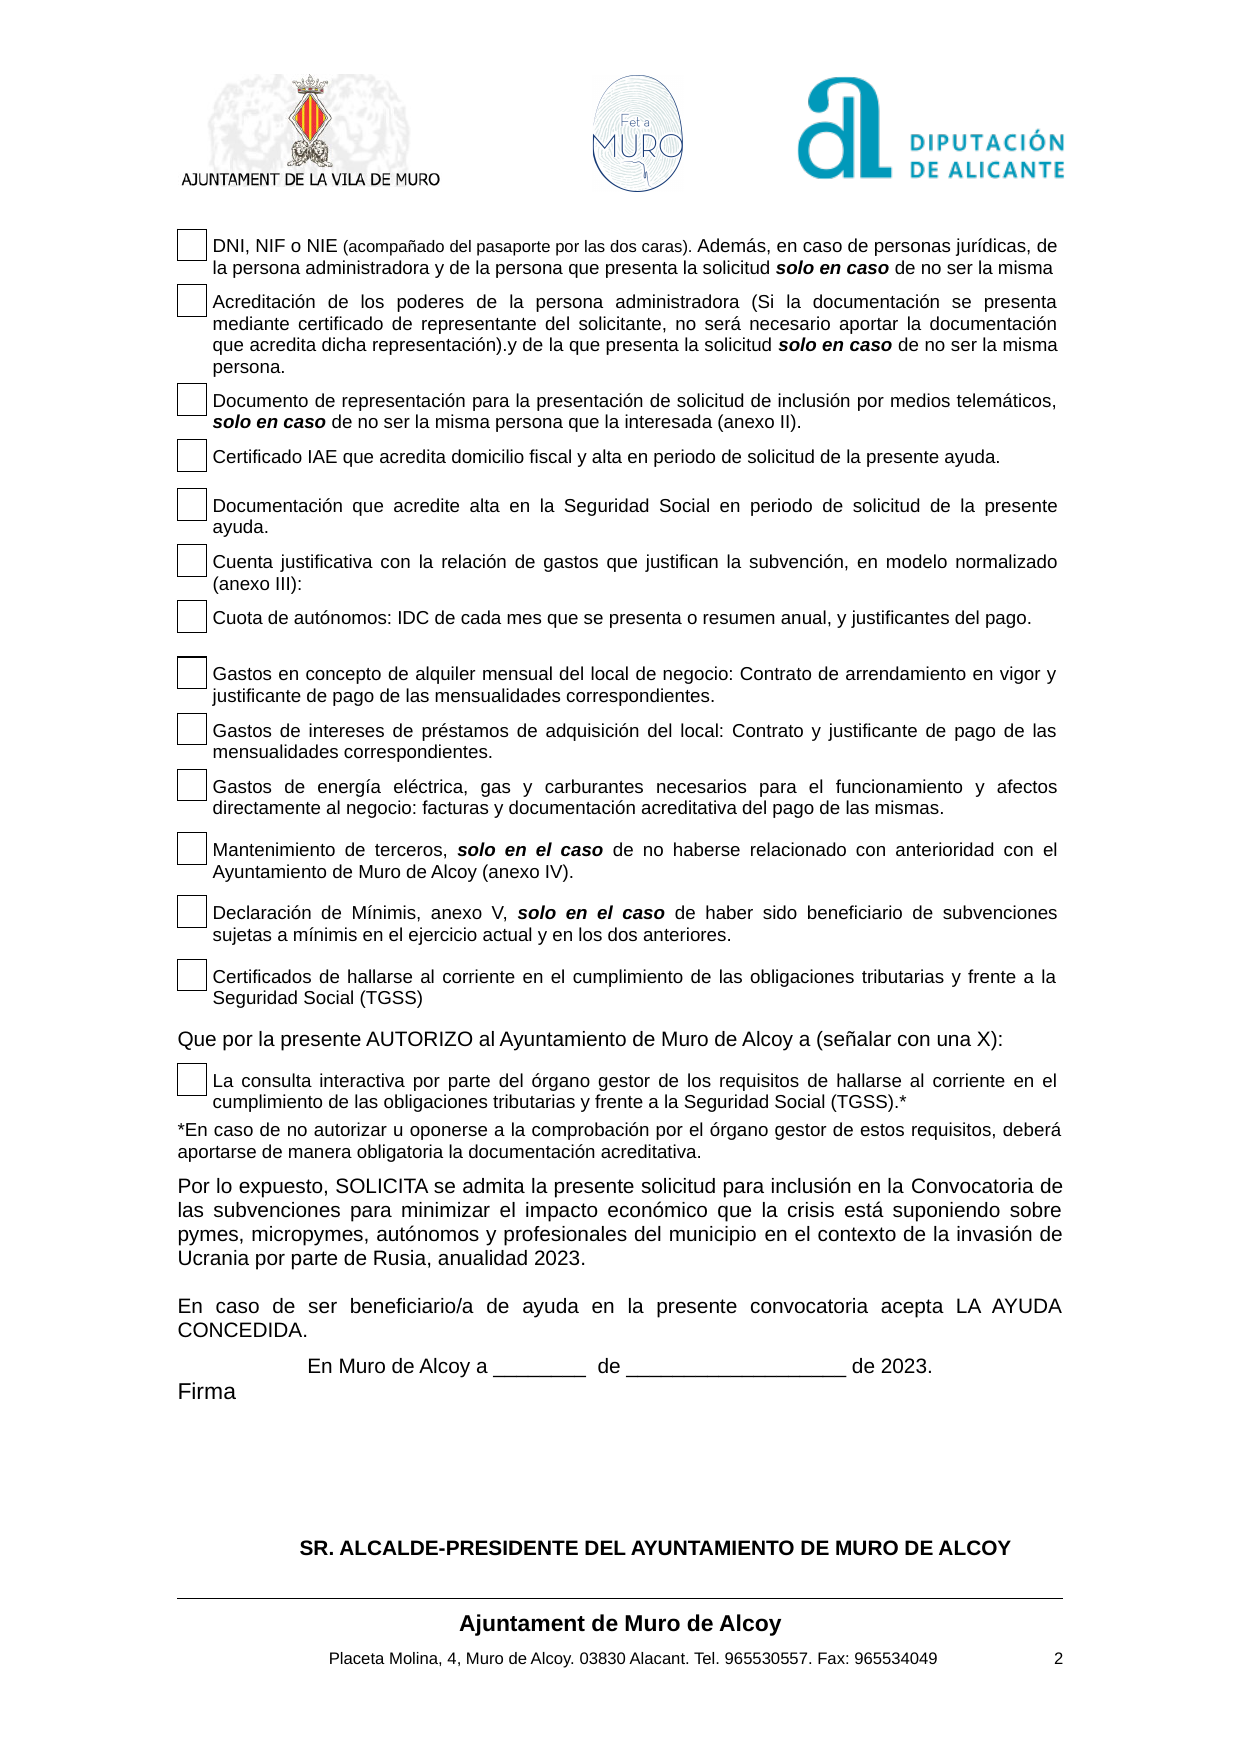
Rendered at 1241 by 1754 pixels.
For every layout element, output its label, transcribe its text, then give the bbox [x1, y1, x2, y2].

table_cell [178, 658, 206, 688]
table_cell Gastos de intereses de préstamos de adquisición del local: Contrato y justificante de pago de las mensualidades correspondientes. [207, 713, 1063, 769]
table_cell [177, 577, 207, 600]
table_cell Declaración de Mínimis, anexo V, solo en el caso de haber sido beneficiario de subvenciones sujetas a mínimis en el ejercicio actual y en los dos anteriores. [207, 895, 1063, 959]
table_cell [178, 440, 206, 471]
text Firma [177, 1378, 1063, 1404]
table_header DNI, NIF o NIE (acompañado del pasaporte por las dos caras). Además, en caso de personas jurídicas, de la persona administradora y de la persona que presenta la solicitud solo en caso de no ser la misma [207, 229, 1063, 284]
table_header La consulta interactiva por parte del órgano gestor de los requisitos de hallarse al corriente en el cumplimiento de las obligaciones tributarias y frente a la Seguridad Social (TGSS).* [207, 1063, 1063, 1119]
table_cell [178, 833, 206, 864]
table_cell Documento de representación para la presentación de solicitud de inclusión por medios telemáticos, solo en caso de no ser la misma persona que la interesada (anexo II). [207, 383, 1063, 439]
table_cell Certificado IAE que acredita domicilio fiscal y alta en periodo de solicitud de la presente ayuda. [207, 439, 1063, 488]
table_cell [177, 928, 207, 959]
table_cell [178, 714, 206, 744]
table_cell [178, 896, 206, 927]
table_cell [177, 472, 207, 488]
table_cell [177, 633, 207, 656]
table_cell [177, 689, 207, 713]
table_cell [178, 770, 206, 800]
table_cell [177, 317, 207, 383]
picture [592, 75, 684, 192]
table_cell [177, 261, 207, 284]
table_header [178, 230, 206, 260]
table_cell [177, 991, 207, 1015]
table_cell [177, 521, 207, 544]
table_cell Certificados de hallarse al corriente en el cumplimiento de las obligaciones tributarias y frente a la Seguridad Social (TGSS) [207, 959, 1063, 1015]
text *En caso de no autorizar u oponerse a la comprobación por el órgano gestor de estos requisitos, deberá aportarse de manera obligatoria la documentación acreditativa. [177, 1119, 1063, 1162]
table_cell [178, 545, 206, 576]
table_cell [177, 416, 207, 439]
table_cell [177, 1096, 207, 1119]
table_cell Acreditación de los poderes de la persona administradora (Si la documentación se presenta mediante certificado de representante del solicitante, no será necesario aportar la documentación que acredita dicha representación).y de la que presenta la solicitud solo en caso de no ser la misma persona. [207, 284, 1063, 383]
table_cell Documentación que acredite alta en la Seguridad Social en periodo de solicitud de la presente ayuda. [207, 488, 1063, 544]
table_cell Mantenimiento de terceros, solo en el caso de no haberse relacionado con anterioridad con el Ayuntamiento de Muro de Alcoy (anexo IV). [207, 832, 1063, 895]
table_cell [178, 489, 206, 520]
text Que por la presente AUTORIZO al Ayuntamiento de Muro de Alcoy a (señalar con una X): [177, 1027, 1063, 1051]
picture [793, 75, 1069, 181]
table_cell [177, 745, 207, 769]
text En caso de ser beneficiario/a de ayuda en la presente convocatoria acepta LA AYUDA CONCEDIDA. [177, 1294, 1063, 1342]
table_cell [178, 285, 206, 316]
text Por lo expuesto, SOLICITA se admita la presente solicitud para inclusión en la Convocatoria de las subvenciones para minimizar el impacto económico que la crisis está suponiendo sobre pymes, micropymes, autónomos y profesionales del municipio en el contexto de la invasión de Ucrania por parte de Rusia, anualidad 2023. [177, 1174, 1063, 1270]
text En Muro de Alcoy a ________ de ___________________ de 2023. [177, 1354, 1063, 1378]
table_cell [178, 384, 206, 414]
table_cell Gastos en concepto de alquiler mensual del local de negocio: Contrato de arrendamiento en vigor y justificante de pago de las mensualidades correspondientes. [207, 656, 1063, 713]
table_cell [177, 801, 207, 832]
table_cell [178, 601, 206, 632]
table_cell [178, 960, 206, 990]
table_cell Gastos de energía eléctrica, gas y carburantes necesarios para el funcionamiento y afectos directamente al negocio: facturas y documentación acreditativa del pago de las mismas. [207, 769, 1063, 832]
table_cell Cuenta justificativa con la relación de gastos que justifican la subvención, en modelo normalizado (anexo III): [207, 544, 1063, 600]
table_header [178, 1064, 206, 1094]
table_cell Cuota de autónomos: IDC de cada mes que se presenta o resumen anual, y justificantes del pago. [207, 600, 1063, 656]
table_cell [177, 865, 207, 895]
picture [178, 74, 442, 187]
text SR. ALCALDE-PRESIDENTE DEL AYUNTAMIENTO DE MURO DE ALCOY [121, 1536, 1190, 1560]
